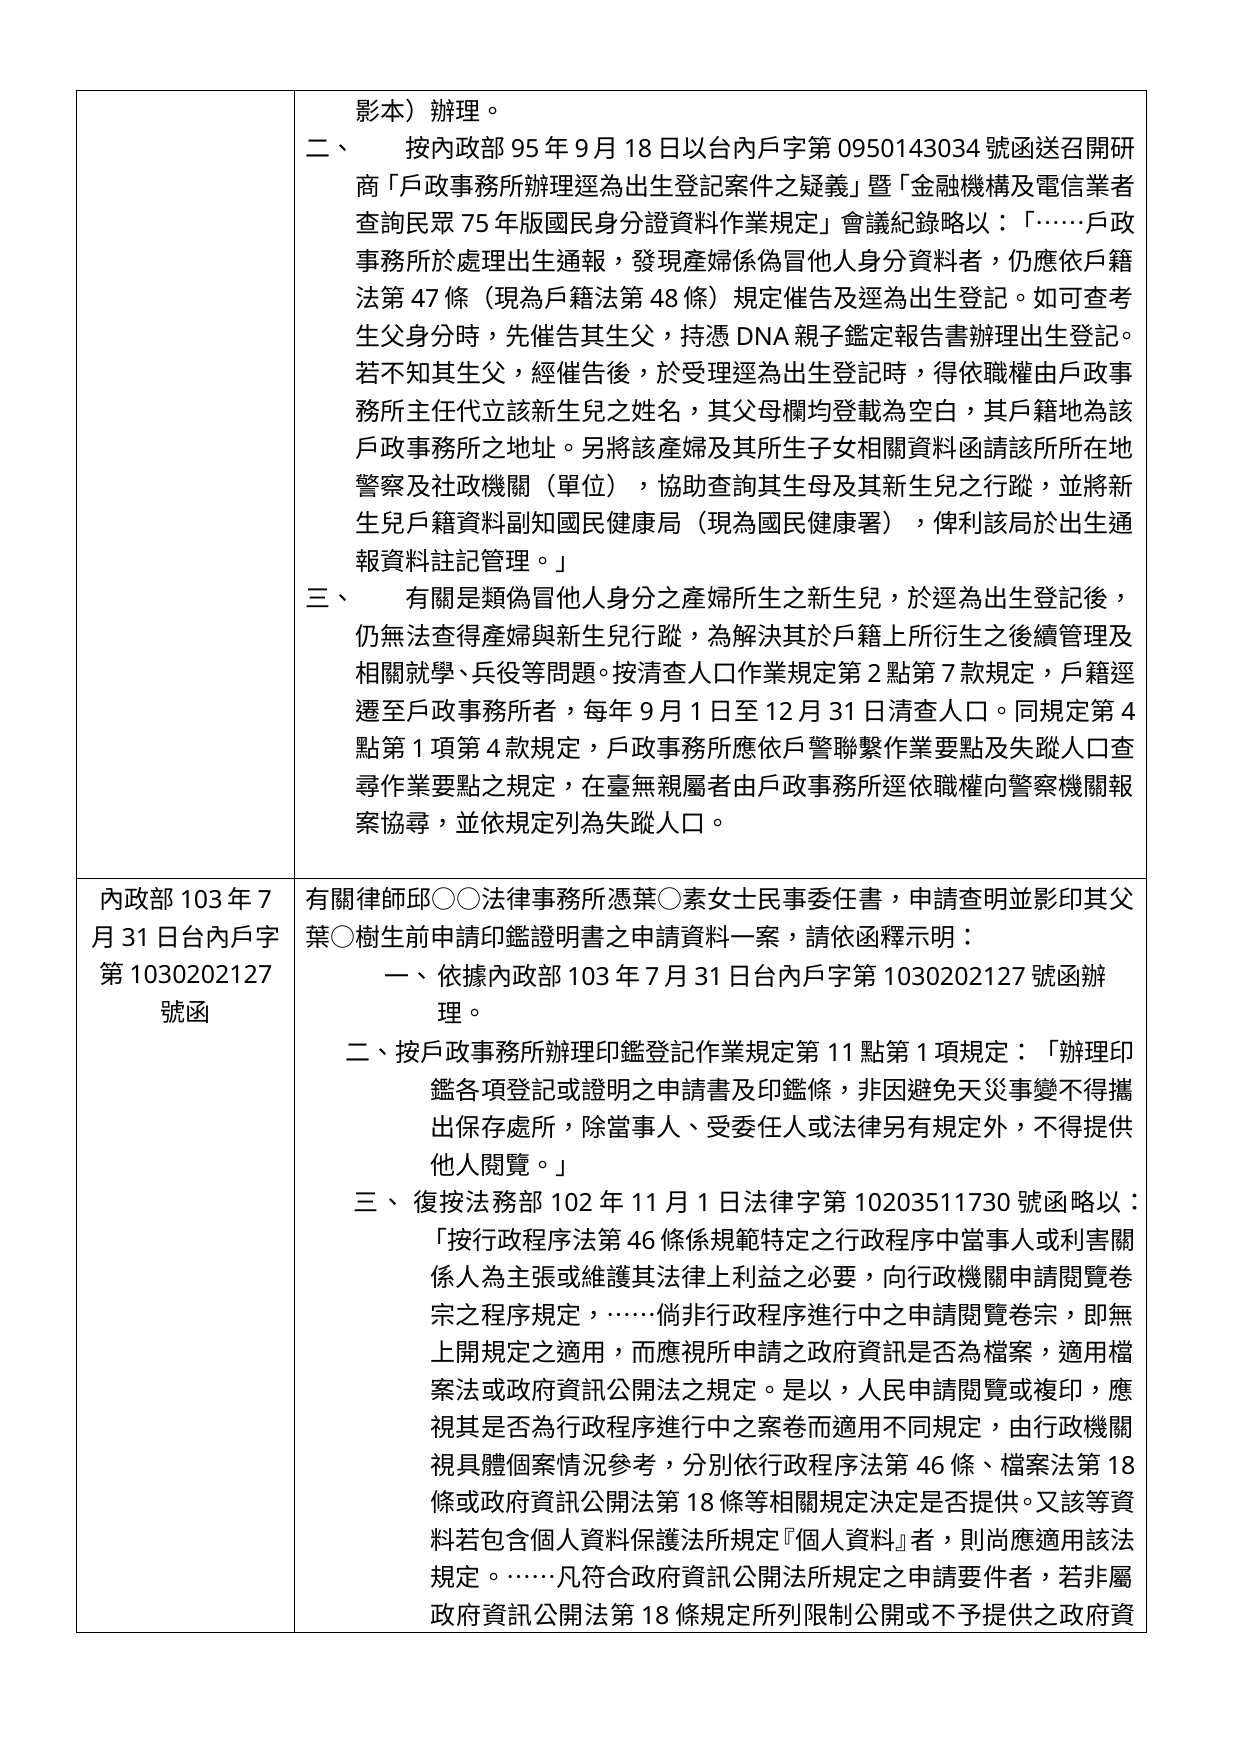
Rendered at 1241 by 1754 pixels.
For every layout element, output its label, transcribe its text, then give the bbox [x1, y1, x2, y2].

table_header 依據內政部103年7月31日台內戶字第1030202127號函辦理。 [435, 954, 1134, 1032]
table_cell 內政部103年7月31日台內戶字第1030202127號函 [77, 879, 294, 1632]
table_header 一、 [306, 954, 435, 1032]
table_cell [77, 91, 294, 878]
table_cell 有關偽冒他人身分之產婦所生新生兒於逕為出生登記後之戶籍處理疑義一案，依解釋令業以釋明: 依據內政部103年8月5日台內戶字第1030217733號函（附原函影本）辦理。 按內政部95年9月18日以台內戶字第0950143034號函送召開研商「戶政事務所辦理逕為出生登記案件之疑義」暨「金融機構及電信業者查詢民眾75年版國民身分證資料作業規定」會議紀錄略以：「……戶政事務所於處理出生通報，發現產婦係偽冒他人身分資料者，仍應依戶籍法第47條（現為戶籍法第48條）規定催告及逕為出生登記。如可查考生父身分時，先催告其生父，持憑DNA親子鑑定報告書辦理出生登記。若不知其生父，經催告後，於受理逕為出生登記時，得依職權由戶政事務所主任代立該新生兒之姓名，其父母欄均登載為空白，其戶籍地為該戶政事務所之地址。另將該產婦及其所生子女相關資料函請該所所在地警察及社政機關（單位），協助查詢其生母及其新生兒之行蹤，並將新生兒戶籍資料副知國民健康局（現為國民健康署），俾利該局於出生通報資料註記管理。」 有關是類偽冒他人身分之產婦所生之新生兒，於逕為出生登記後，仍無法查得產婦與新生兒行蹤，為解決其於戶籍上所衍生之後續管理及相關就學、兵役等問題。按清查人口作業規定第2點第7款規定，戶籍逕遷至戶政事務所者，每年9月1日至12月31日清查人口。同規定第4點第1項第4款規定，戶政事務所應依戶警聯繫作業要點及失蹤人口查尋作業要點之規定，在臺無親屬者由戶政事務所逕依職權向警察機關報案協尋，並依規定列為失蹤人口。 [295, 91, 1146, 878]
table_cell 有關律師邱○○法律事務所憑葉○素女士民事委任書，申請查明並影印其父葉○樹生前申請印鑑證明書之申請資料一案，請依函釋示明： 二、按戶政事務所辦理印鑑登記作業規定第11點第1項規定：「辦理印鑑各項登記或證明之申請書及印鑑條，非因避免天災事變不得攜出保存處所，除當事人、受委任人或法律另有規定外，不得提供他人閱覽。」 三、 復按法務部102年11月1日法律字第10203511730號函略以：「按行政程序法第46條係規範特定之行政程序中當事人或利害關係人為主張或維護其法律上利益之必要，向行政機關申請閱覽卷宗之程序規定，……倘非行政程序進行中之申請閱覽卷宗，即無上開規定之適用，而應視所申請之政府資訊是否為檔案，適用檔案法或政府資訊公開法之規定。是以，人民申請閱覽或複印，應視其是否為行政程序進行中之案卷而適用不同規定，由行政機關視具體個案情況參考，分別依行政程序法第46條、檔案法第18條或政府資訊公開法第18條等相關規定決定是否提供。又該等資料若包含個人資料保護法所規定『個人資料』者，則尚應適用該法規定。……凡符合政府資訊公開法所規定之申請要件者，若非屬政府資訊公開法第18條規定所列限制公開或不予提供之政府資 [295, 879, 1146, 1632]
